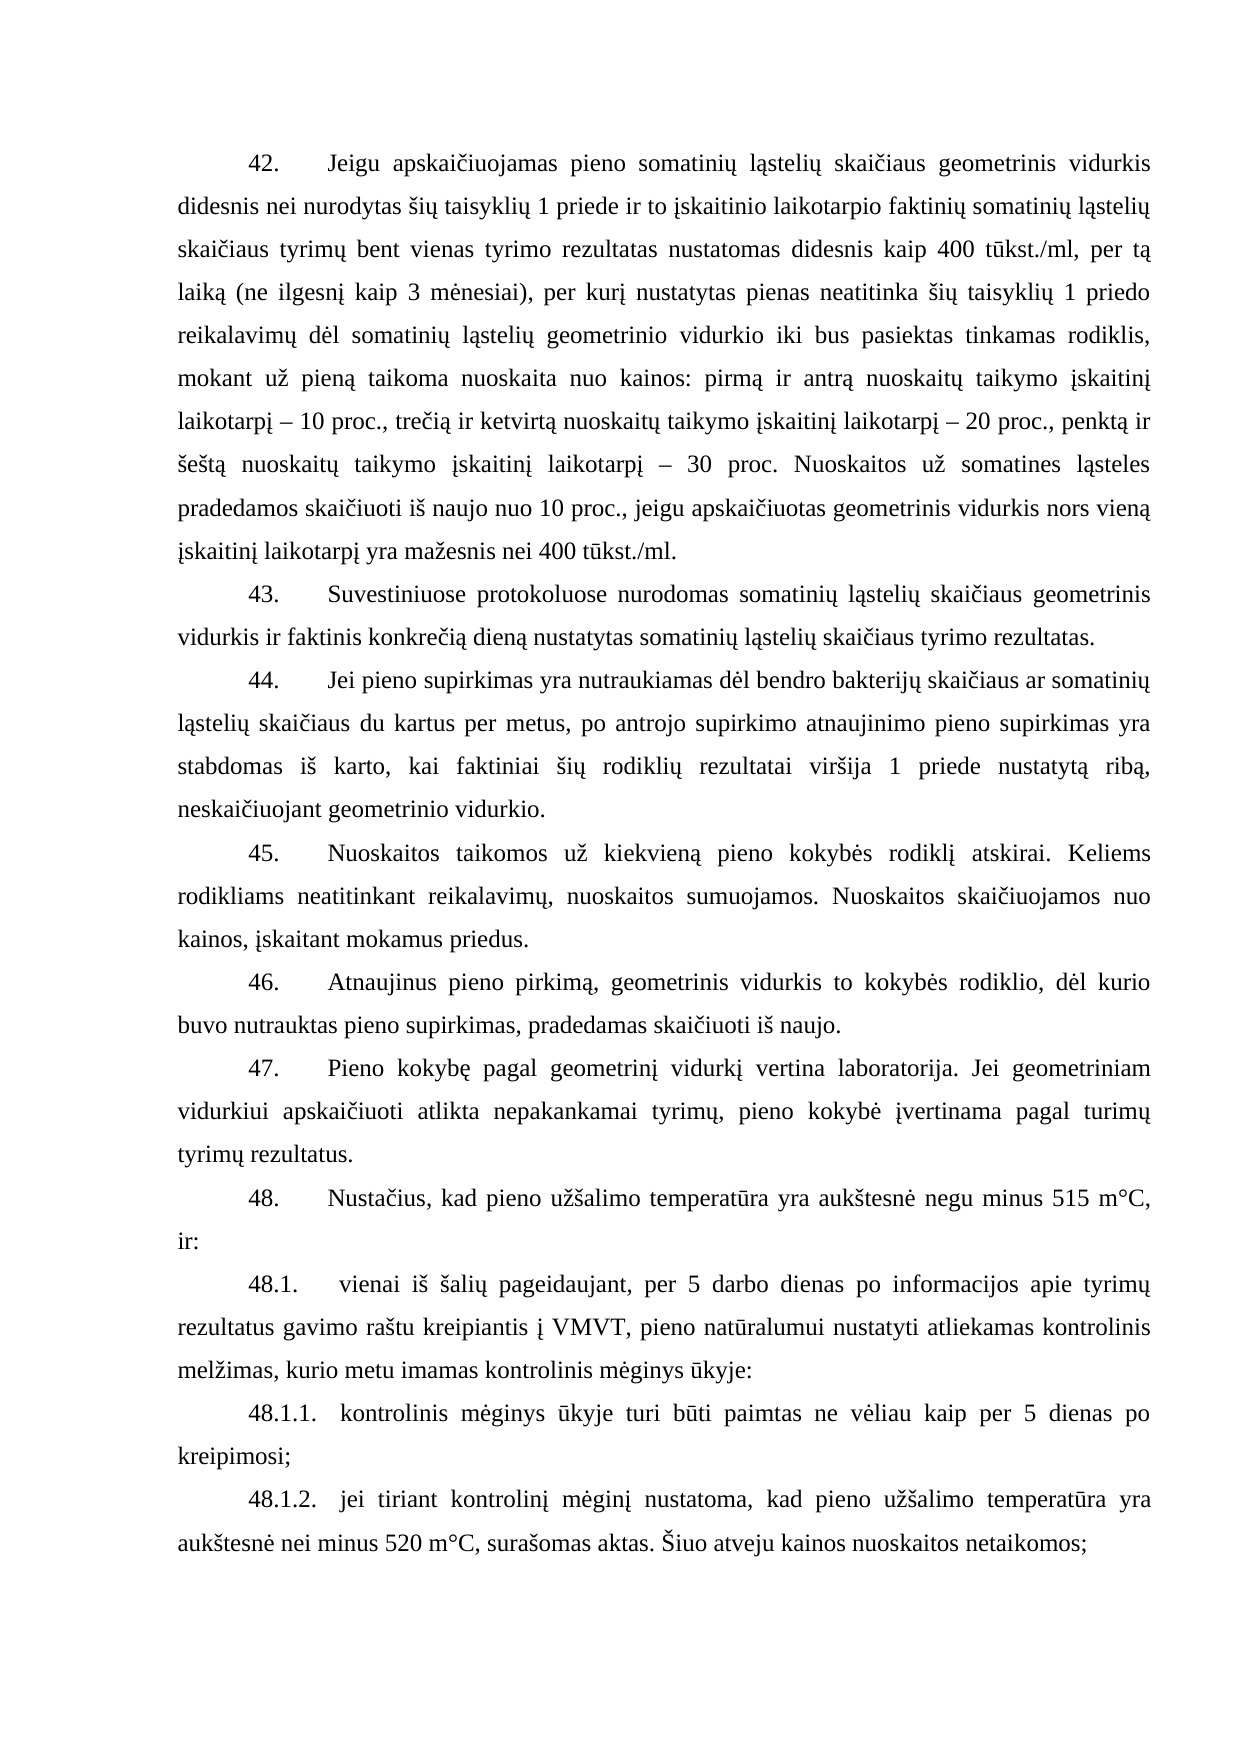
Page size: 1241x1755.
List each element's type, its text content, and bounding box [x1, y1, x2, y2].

text 44. Jei pieno supirkimas yra nutraukiamas dėl bendro bakterijų skaičiaus ar somatinių ląstelių skaičiaus du kartus per metus, po antrojo supirkimo atnaujinimo pieno supirkimas yra stabdomas iš karto, kai faktiniai šių rodiklių rezultatai viršija 1 priede nustatytą ribą, neskaičiuojant geometrinio vidurkio. [177, 665, 1152, 823]
text 42. Jeigu apskaičiuojamas pieno somatinių ląstelių skaičiaus geometrinis vidurkis didesnis nei nurodytas šių taisyklių 1 priede ir to įskaitinio laikotarpio faktinių somatinių ląstelių skaičiaus tyrimų bent vienas tyrimo rezultatas nustatomas didesnis kaip 400 tūkst./ml, per tą laiką (ne ilgesnį kaip 3 mėnesiai), per kurį nustatytas pienas neatitinka šių taisyklių 1 priedo reikalavimų dėl somatinių ląstelių geometrinio vidurkio iki bus pasiektas tinkamas rodiklis, mokant už pieną taikoma nuoskaita nuo kainos: pirmą ir antrą nuoskaitų taikymo įskaitinį laikotarpį – 10 proc., trečią ir ketvirtą nuoskaitų taikymo įskaitinį laikotarpį – 20 proc., penktą ir šeštą nuoskaitų taikymo įskaitinį laikotarpį – 30 proc. Nuoskaitos už somatines ląsteles pradedamos skaičiuoti iš naujo nuo 10 proc., jeigu apskaičiuotas geometrinis vidurkis nors vieną įskaitinį laikotarpį yra mažesnis nei 400 tūkst./ml. [177, 148, 1152, 564]
text 48.1. vienai iš šalių pageidaujant, per 5 darbo dienas po informacijos apie tyrimų rezultatus gavimo raštu kreipiantis į VMVT, pieno natūralumui nustatyti atliekamas kontrolinis melžimas, kurio metu imamas kontrolinis mėginys ūkyje: [177, 1269, 1152, 1384]
text 47. Pieno kokybę pagal geometrinį vidurkį vertina laboratorija. Jei geometriniam vidurkiui apskaičiuoti atlikta nepakankamai tyrimų, pieno kokybė įvertinama pagal turimų tyrimų rezultatus. [177, 1053, 1152, 1168]
text 48.1.2. jei tiriant kontrolinį mėginį nustatoma, kad pieno užšalimo temperatūra yra aukštesnė nei minus 520 m°C, surašomas aktas. Šiuo atveju kainos nuoskaitos netaikomos; [177, 1484, 1152, 1556]
text 46. Atnaujinus pieno pirkimą, geometrinis vidurkis to kokybės rodiklio, dėl kurio buvo nutrauktas pieno supirkimas, pradedamas skaičiuoti iš naujo. [177, 967, 1152, 1039]
text 48. Nustačius, kad pieno užšalimo temperatūra yra aukštesnė negu minus 515 m°C, ir: [177, 1183, 1152, 1254]
text 45. Nuoskaitos taikomos už kiekvieną pieno kokybės rodiklį atskirai. Keliems rodikliams neatitinkant reikalavimų, nuoskaitos sumuojamos. Nuoskaitos skaičiuojamos nuo kainos, įskaitant mokamus priedus. [177, 838, 1152, 953]
text 43. Suvestiniuose protokoluose nurodomas somatinių ląstelių skaičiaus geometrinis vidurkis ir faktinis konkrečią dieną nustatytas somatinių ląstelių skaičiaus tyrimo rezultatas. [177, 579, 1152, 651]
text 48.1.1. kontrolinis mėginys ūkyje turi būti paimtas ne vėliau kaip per 5 dienas po kreipimosi; [177, 1398, 1152, 1470]
